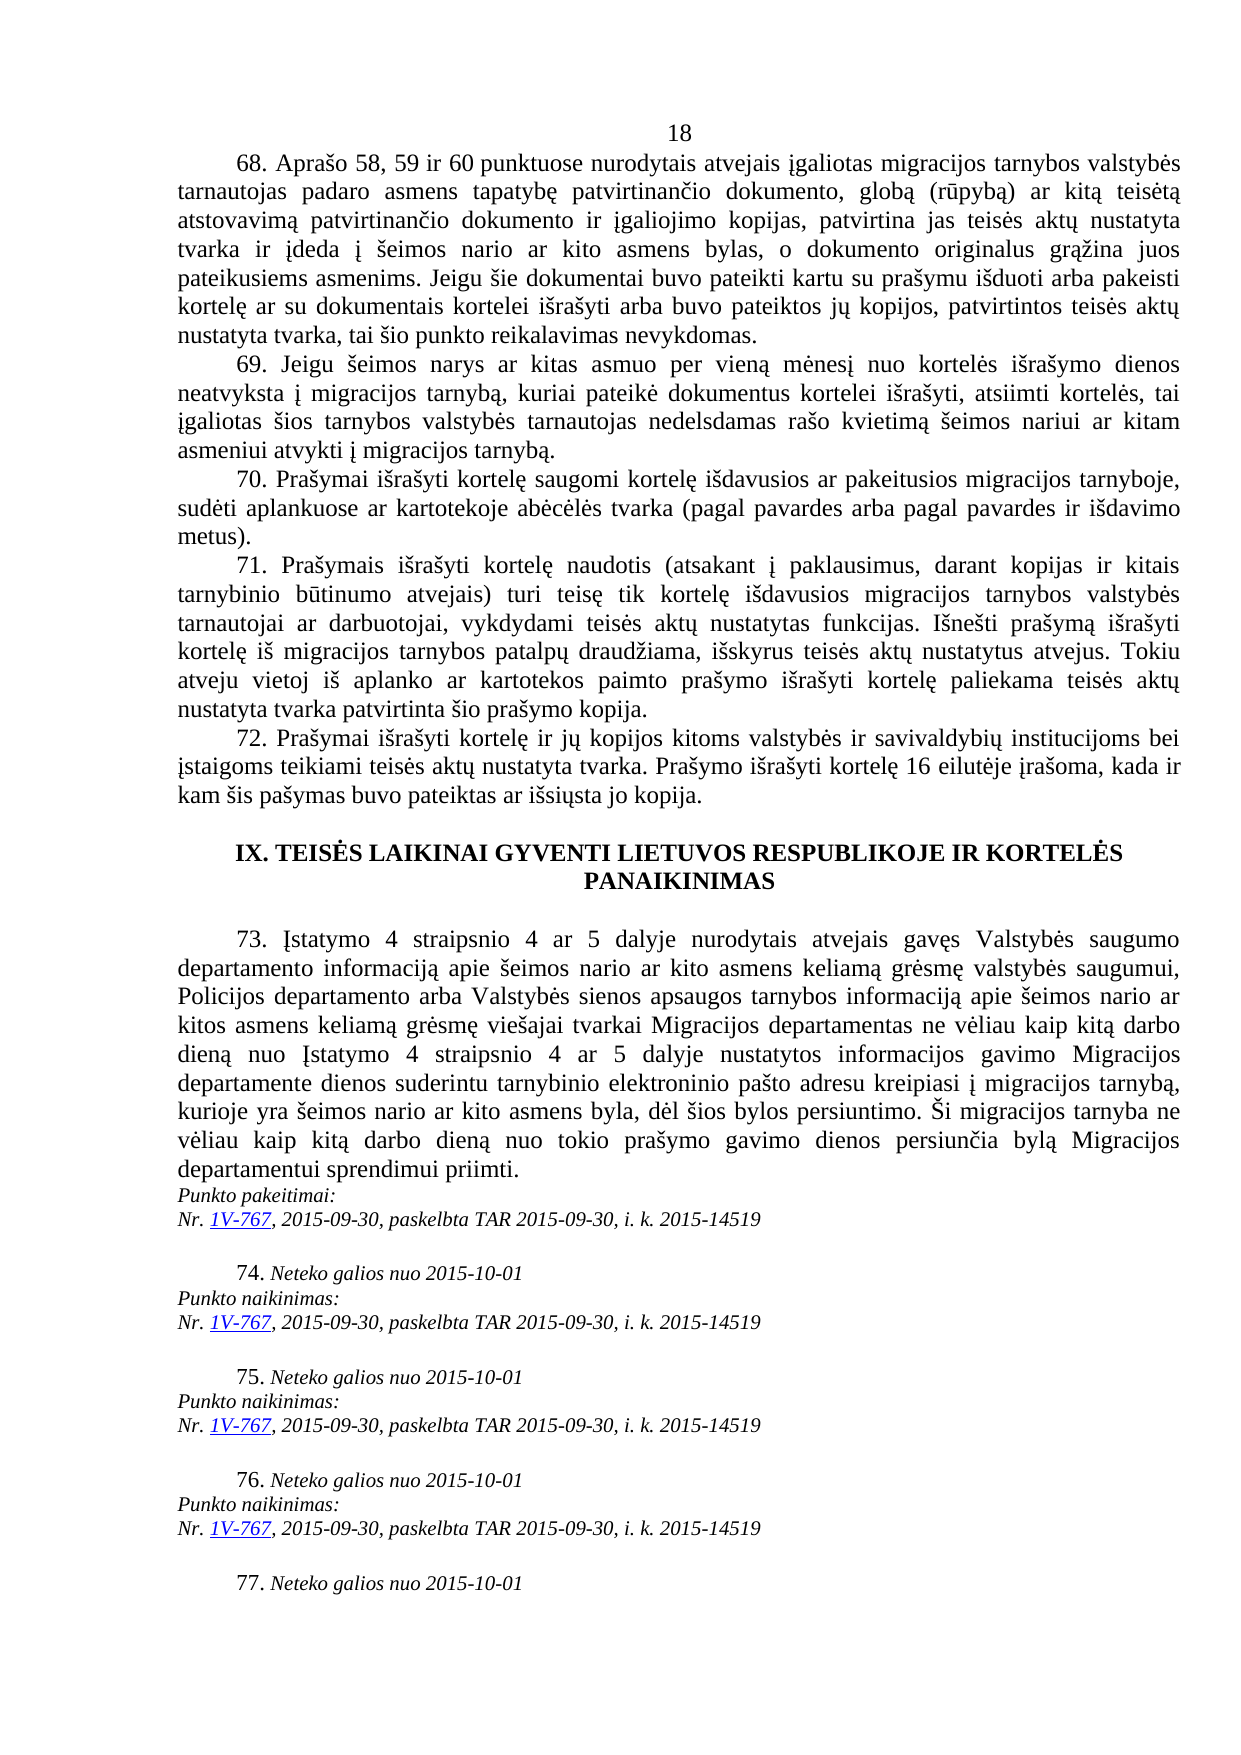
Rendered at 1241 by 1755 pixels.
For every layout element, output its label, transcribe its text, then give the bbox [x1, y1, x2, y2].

text 74. Neteko galios nuo 2015-10-01 [177, 1259, 1181, 1286]
text 77. Neteko galios nuo 2015-10-01 [177, 1569, 1181, 1596]
text 73. Įstatymo 4 straipsnio 4 ar 5 dalyje nurodytais atvejais gavęs Valstybės saugumo departamento informaciją apie šeimos nario ar kito asmens keliamą grėsmę valstybės saugumui, Policijos departamento arba Valstybės sienos apsaugos tarnybos informaciją apie šeimos nario ar kitos asmens keliamą grėsmę viešajai tvarkai Migracijos departamentas ne vėliau kaip kitą darbo dieną nuo Įstatymo 4 straipsnio 4 ar 5 dalyje nustatytos informacijos gavimo Migracijos departamente dienos suderintu tarnybinio elektroninio pašto adresu kreipiasi į migracijos tarnybą, kurioje yra šeimos nario ar kito asmens byla, dėl šios bylos persiuntimo. Ši migracijos tarnyba ne vėliau kaip kitą darbo dieną nuo tokio prašymo gavimo dienos persiunčia bylą Migracijos departamentui sprendimui priimti. [177, 924, 1181, 1183]
text 70. Prašymai išrašyti kortelę saugomi kortelę išdavusios ar pakeitusios migracijos tarnyboje, sudėti aplankuose ar kartotekoje abėcėlės tvarka (pagal pavardes arba pagal pavardes ir išdavimo metus). [177, 464, 1181, 550]
text 68. Aprašo 58, 59 ir 60 punktuose nurodytais atvejais įgaliotas migracijos tarnybos valstybės tarnautojas padaro asmens tapatybę patvirtinančio dokumento, globą (rūpybą) ar kitą teisėtą atstovavimą patvirtinančio dokumento ir įgaliojimo kopijas, patvirtina jas teisės aktų nustatyta tvarka ir įdeda į šeimos nario ar kito asmens bylas, o dokumento originalus grąžina juos pateikusiems asmenims. Jeigu šie dokumentai buvo pateikti kartu su prašymu išduoti arba pakeisti kortelę ar su dokumentais kortelei išrašyti arba buvo pateiktos jų kopijos, patvirtintos teisės aktų nustatyta tvarka, tai šio punkto reikalavimas nevykdomas. [177, 148, 1181, 349]
text Nr. 1V-767, 2015-09-30, paskelbta TAR 2015-09-30, i. k. 2015-14519 [177, 1207, 1181, 1231]
text 69. Jeigu šeimos narys ar kitas asmuo per vieną mėnesį nuo kortelės išrašymo dienos neatvyksta į migracijos tarnybą, kuriai pateikė dokumentus kortelei išrašyti, atsiimti kortelės, tai įgaliotas šios tarnybos valstybės tarnautojas nedelsdamas rašo kvietimą šeimos nariui ar kitam asmeniui atvykti į migracijos tarnybą. [177, 349, 1181, 464]
text Punkto naikinimas: [177, 1286, 1181, 1310]
text IX. TEISĖS LAIKINAI GYVENTI LIETUVOS RESPUBLIKOJE IR KORTELĖS PANAIKINIMAS [177, 838, 1181, 895]
text 71. Prašymais išrašyti kortelę naudotis (atsakant į paklausimus, darant kopijas ir kitais tarnybinio būtinumo atvejais) turi teisę tik kortelę išdavusios migracijos tarnybos valstybės tarnautojai ar darbuotojai, vykdydami teisės aktų nustatytas funkcijas. Išnešti prašymą išrašyti kortelę iš migracijos tarnybos patalpų draudžiama, išskyrus teisės aktų nustatytus atvejus. Tokiu atveju vietoj iš aplanko ar kartotekos paimto prašymo išrašyti kortelę paliekama teisės aktų nustatyta tvarka patvirtinta šio prašymo kopija. [177, 550, 1181, 723]
text Punkto pakeitimai: [177, 1183, 1181, 1207]
text Punkto naikinimas: [177, 1492, 1181, 1516]
text Punkto naikinimas: [177, 1389, 1181, 1413]
text Nr. 1V-767, 2015-09-30, paskelbta TAR 2015-09-30, i. k. 2015-14519 [177, 1413, 1181, 1437]
text Nr. 1V-767, 2015-09-30, paskelbta TAR 2015-09-30, i. k. 2015-14519 [177, 1516, 1181, 1540]
text 72. Prašymai išrašyti kortelę ir jų kopijos kitoms valstybės ir savivaldybių institucijoms bei įstaigoms teikiami teisės aktų nustatyta tvarka. Prašymo išrašyti kortelę 16 eilutėje įrašoma, kada ir kam šis pašymas buvo pateiktas ar išsiųsta jo kopija. [177, 723, 1181, 809]
text 75. Neteko galios nuo 2015-10-01 [177, 1363, 1181, 1389]
text Nr. 1V-767, 2015-09-30, paskelbta TAR 2015-09-30, i. k. 2015-14519 [177, 1310, 1181, 1334]
text 76. Neteko galios nuo 2015-10-01 [177, 1466, 1181, 1492]
